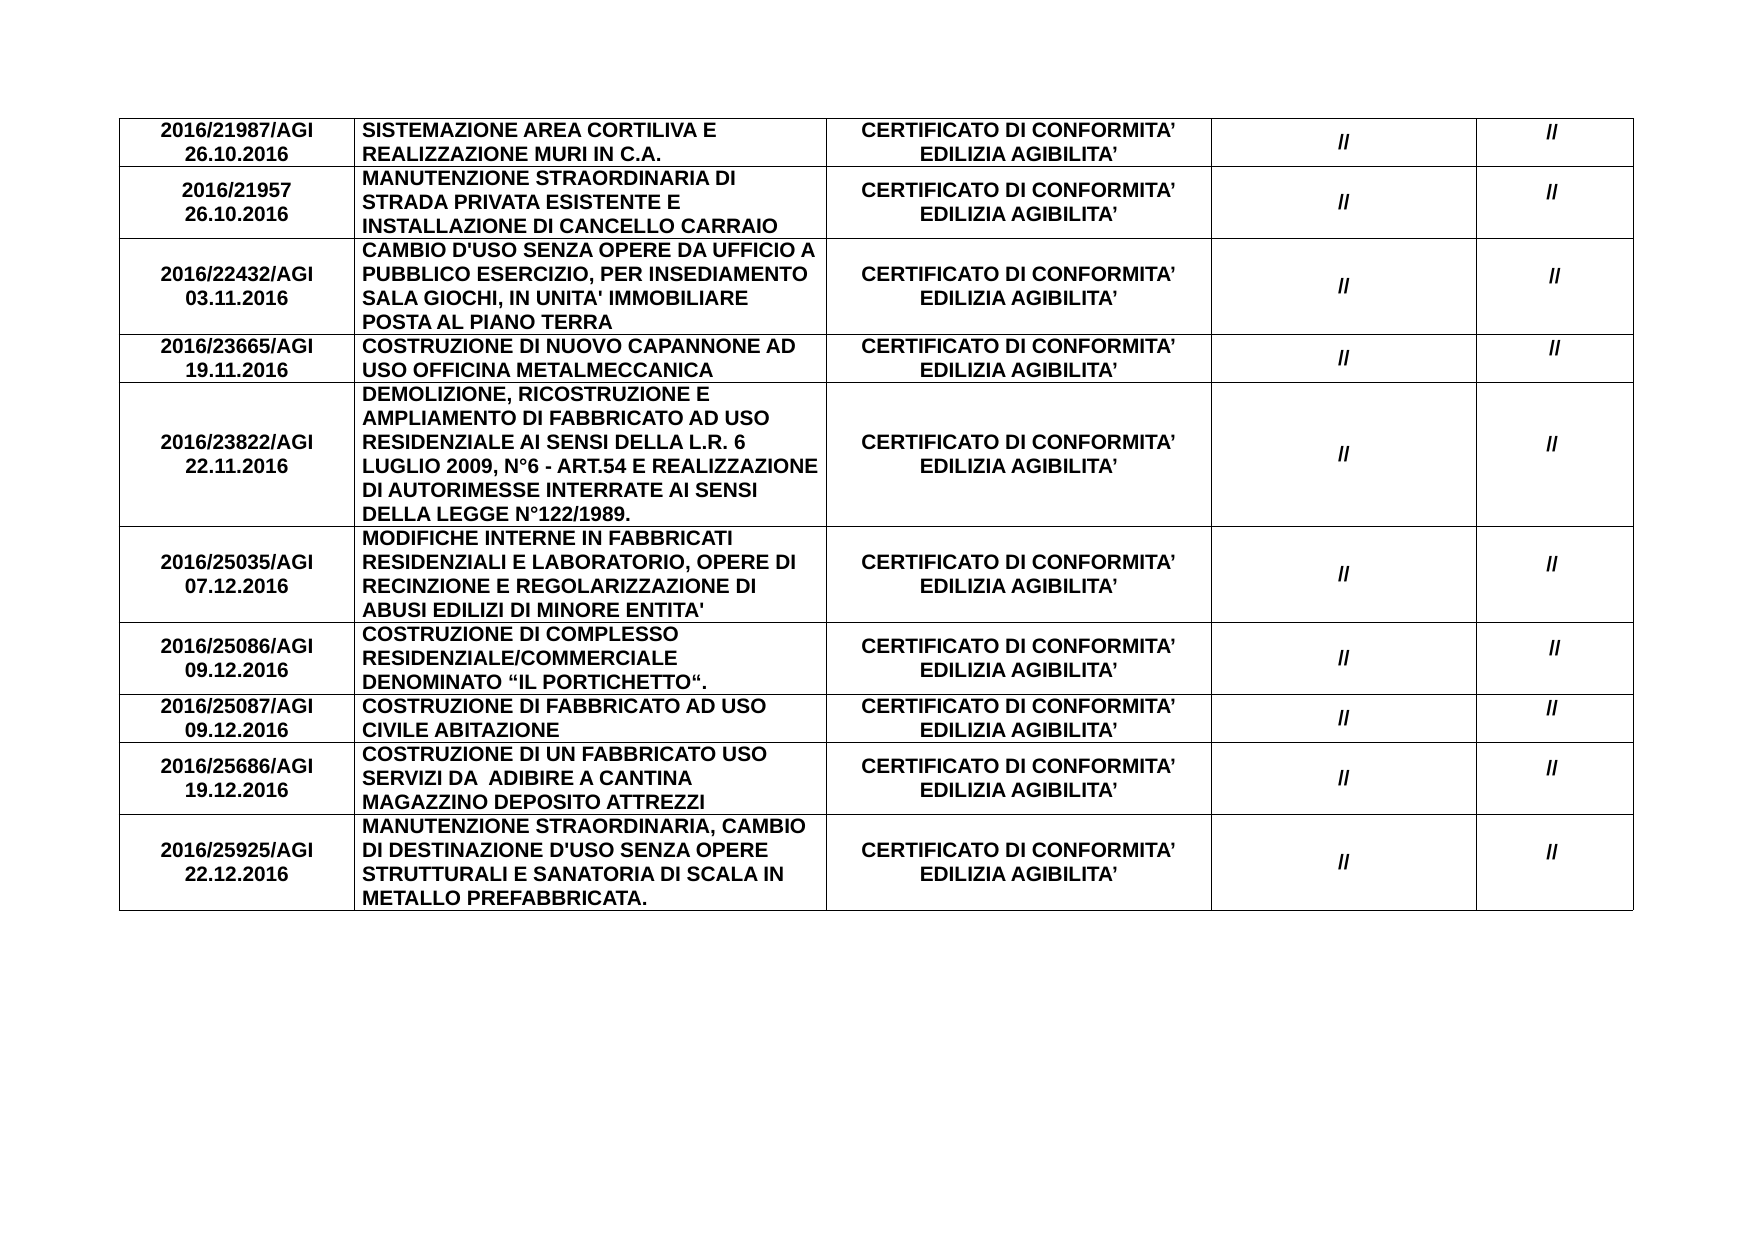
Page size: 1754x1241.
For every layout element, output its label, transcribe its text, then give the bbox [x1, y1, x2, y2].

table_cell 2016/23822/AGI 22.11.2016 [120, 383, 354, 526]
table_cell MANUTENZIONE STRAORDINARIA, CAMBIO DI DESTINAZIONE D'USO SENZA OPERE STRUTTURALI E SANATORIA DI SCALA IN METALLO PREFABBRICATA. [355, 815, 826, 910]
table_cell COSTRUZIONE DI UN FABBRICATO USO SERVIZI DA ADIBIRE A CANTINA MAGAZZINO DEPOSITO ATTREZZI [355, 743, 826, 814]
table_cell // [1477, 815, 1633, 910]
table_cell DEMOLIZIONE, RICOSTRUZIONE E AMPLIAMENTO DI FABBRICATO AD USO RESIDENZIALE AI SENSI DELLA L.R. 6 LUGLIO 2009, N°6 - ART.54 E REALIZZAZIONE DI AUTORIMESSE INTERRATE AI SENSI DELLA LEGGE N°122/1989. [355, 383, 826, 526]
table_cell CERTIFICATO DI CONFORMITA’ EDILIZIA AGIBILITA’ [827, 623, 1211, 694]
table_cell // [1212, 119, 1476, 166]
table_cell MODIFICHE INTERNE IN FABBRICATI RESIDENZIALI E LABORATORIO, OPERE DI RECINZIONE E REGOLARIZZAZIONE DI ABUSI EDILIZI DI MINORE ENTITA' [355, 527, 826, 622]
table_cell SISTEMAZIONE AREA CORTILIVA E REALIZZAZIONE MURI IN C.A. [355, 119, 826, 166]
table_cell COSTRUZIONE DI FABBRICATO AD USO CIVILE ABITAZIONE [355, 695, 826, 742]
table_cell // [1477, 527, 1633, 622]
table_cell CERTIFICATO DI CONFORMITA’ EDILIZIA AGIBILITA’ [827, 335, 1211, 382]
table_cell // [1477, 239, 1633, 334]
table_cell COSTRUZIONE DI NUOVO CAPANNONE AD USO OFFICINA METALMECCANICA [355, 335, 826, 382]
table_cell // [1212, 743, 1476, 814]
table_cell CAMBIO D'USO SENZA OPERE DA UFFICIO A PUBBLICO ESERCIZIO, PER INSEDIAMENTO SALA GIOCHI, IN UNITA' IMMOBILIARE POSTA AL PIANO TERRA [355, 239, 826, 334]
table_cell 2016/21987/AGI 26.10.2016 [120, 119, 354, 166]
table_cell 2016/25087/AGI 09.12.2016 [120, 695, 354, 742]
table_cell CERTIFICATO DI CONFORMITA’ EDILIZIA AGIBILITA’ [827, 167, 1211, 238]
table_cell CERTIFICATO DI CONFORMITA’ EDILIZIA AGIBILITA’ [827, 239, 1211, 334]
table_cell CERTIFICATO DI CONFORMITA’ EDILIZIA AGIBILITA’ [827, 815, 1211, 910]
table_cell // [1477, 119, 1633, 166]
table_cell // [1477, 383, 1633, 526]
table_cell // [1477, 167, 1633, 238]
table_cell 2016/23665/AGI 19.11.2016 [120, 335, 354, 382]
table_cell // [1212, 623, 1476, 694]
table_cell 2016/25925/AGI 22.12.2016 [120, 815, 354, 910]
table_cell // [1212, 239, 1476, 334]
table_cell // [1212, 695, 1476, 742]
table_cell CERTIFICATO DI CONFORMITA’ EDILIZIA AGIBILITA’ [827, 119, 1211, 166]
table_cell // [1477, 623, 1633, 694]
table_cell CERTIFICATO DI CONFORMITA’ EDILIZIA AGIBILITA’ [827, 695, 1211, 742]
table_cell // [1212, 815, 1476, 910]
table_cell // [1477, 335, 1633, 382]
table_cell MANUTENZIONE STRAORDINARIA DI STRADA PRIVATA ESISTENTE E INSTALLAZIONE DI CANCELLO CARRAIO [355, 167, 826, 238]
table_cell COSTRUZIONE DI COMPLESSO RESIDENZIALE/COMMERCIALE DENOMINATO “IL PORTICHETTO“. [355, 623, 826, 694]
table_cell // [1477, 743, 1633, 814]
table_cell 2016/21957 26.10.2016 [120, 167, 354, 238]
table_cell // [1212, 167, 1476, 238]
table_cell CERTIFICATO DI CONFORMITA’ EDILIZIA AGIBILITA’ [827, 527, 1211, 622]
table_cell // [1477, 695, 1633, 742]
table_cell CERTIFICATO DI CONFORMITA’ EDILIZIA AGIBILITA’ [827, 383, 1211, 526]
table_cell 2016/25686/AGI 19.12.2016 [120, 743, 354, 814]
table_cell // [1212, 527, 1476, 622]
table_cell CERTIFICATO DI CONFORMITA’ EDILIZIA AGIBILITA’ [827, 743, 1211, 814]
table_cell 2016/25035/AGI 07.12.2016 [120, 527, 354, 622]
table_cell // [1212, 335, 1476, 382]
table_cell 2016/22432/AGI 03.11.2016 [120, 239, 354, 334]
table_cell // [1212, 383, 1476, 526]
table_cell 2016/25086/AGI 09.12.2016 [120, 623, 354, 694]
